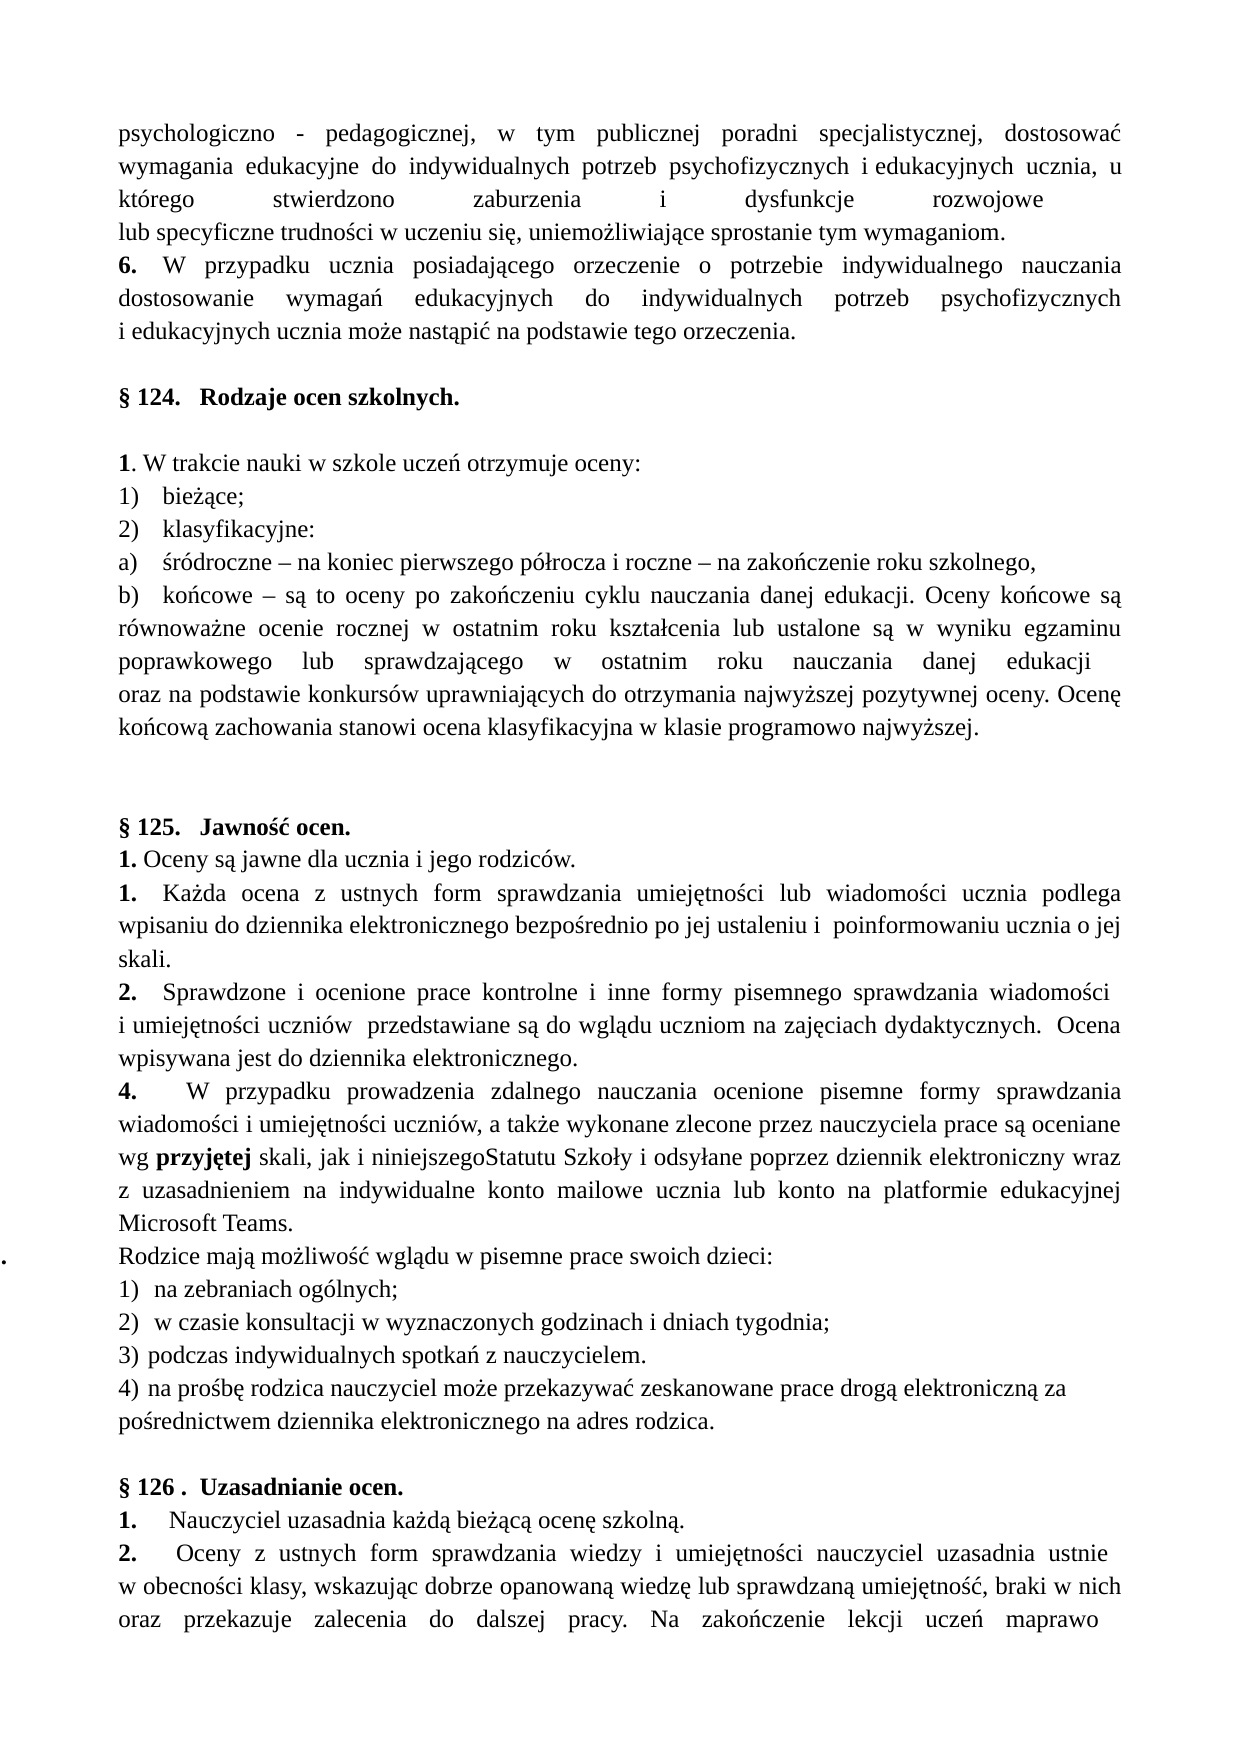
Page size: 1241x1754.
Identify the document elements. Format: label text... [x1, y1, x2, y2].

text 4. W przypadku prowadzenia zdalnego nauczania ocenione pisemne formy sprawdzania wiadomości i umiejętności uczniów, a także wykonane zlecone przez nauczyciela prace są oceniane wg przyjętej skali, jak i niniejszegoStatutu Szkoły i odsyłane poprzez dziennik elektroniczny wraz z uzasadnieniem na indywidualne konto mailowe ucznia lub konto na platformie edukacyjnej Microsoft Teams. [118, 1076, 1122, 1237]
text § 126 . Uzasadnianie ocen. [118, 1472, 1122, 1501]
list W przypadku ucznia posiadającego orzeczenie o potrzebie indywidualnego nauczania dostosowanie wymagań edukacyjnych do indywidualnych potrzeb psychofizycznych i edukacyjnych ucznia może nastąpić na podstawie tego orzeczenia. [118, 250, 1122, 345]
list Sprawdzone i ocenione prace kontrolne i inne formy pisemnego sprawdzania wiadomości i umiejętności uczniów przedstawiane są do wglądu uczniom na zajęciach dydaktycznych. Ocena wpisywana jest do dziennika elektronicznego. [118, 977, 1122, 1071]
text 1. W trakcie nauki w szkole uczeń otrzymuje oceny: [118, 448, 1122, 477]
list bieżące; [118, 481, 1122, 510]
list Nauczyciel uzasadnia każdą bieżącą ocenę szkolną. [118, 1505, 1122, 1534]
list psychologiczno - pedagogicznej, w tym publicznej poradni specjalistycznej, dostosować wymagania edukacyjne do indywidualnych potrzeb psychofizycznych i edukacyjnych ucznia, u którego stwierdzono zaburzenia i dysfunkcje rozwojowe lub specyficzne trudności w uczeniu się, uniemożliwiające sprostanie tym wymaganiom. [118, 118, 1122, 246]
list końcowe – są to oceny po zakończeniu cyklu nauczania danej edukacji. Oceny końcowe są równoważne ocenie rocznej w ostatnim roku kształcenia lub ustalone są w wyniku egzaminu poprawkowego lub sprawdzającego w ostatnim roku nauczania danej edukacji oraz na podstawie konkursów uprawniających do otrzymania najwyższej pozytywnej oceny. Ocenę końcową zachowania stanowi ocena klasyfikacyjna w klasie programowo najwyższej. [118, 580, 1122, 741]
list na zebraniach ogólnych; [118, 1274, 1122, 1303]
list Oceny z ustnych form sprawdzania wiedzy i umiejętności nauczyciel uzasadnia ustnie w obecności klasy, wskazując dobrze opanowaną wiedzę lub sprawdzaną umiejętność, braki w nich oraz przekazuje zalecenia do dalszej pracy. Na zakończenie lekcji uczeń maprawo [118, 1538, 1122, 1633]
text § 124. Rodzaje ocen szkolnych. [118, 382, 1122, 411]
text 1. Oceny są jawne dla ucznia i jego rodziców. [118, 844, 1122, 873]
list klasyfikacyjne: [118, 514, 1122, 543]
text § 125. Jawność ocen. [118, 812, 1122, 840]
list śródroczne – na koniec pierwszego półrocza i roczne – na zakończenie roku szkolnego, [118, 547, 1122, 576]
list podczas indywidualnych spotkań z nauczycielem. [118, 1340, 1122, 1369]
list w czasie konsultacji w wyznaczonych godzinach i dniach tygodnia; [118, 1307, 1122, 1336]
list Rodzice mają możliwość wglądu w pisemne prace swoich dzieci: [0, 1241, 1122, 1269]
list Każda ocena z ustnych form sprawdzania umiejętności lub wiadomości ucznia podlega wpisaniu do dziennika elektronicznego bezpośrednio po jej ustaleniu i poinformowaniu ucznia o jej skali. [118, 878, 1122, 972]
list na prośbę rodzica nauczyciel może przekazywać zeskanowane prace drogą elektroniczną za pośrednictwem dziennika elektronicznego na adres rodzica. [118, 1373, 1122, 1435]
